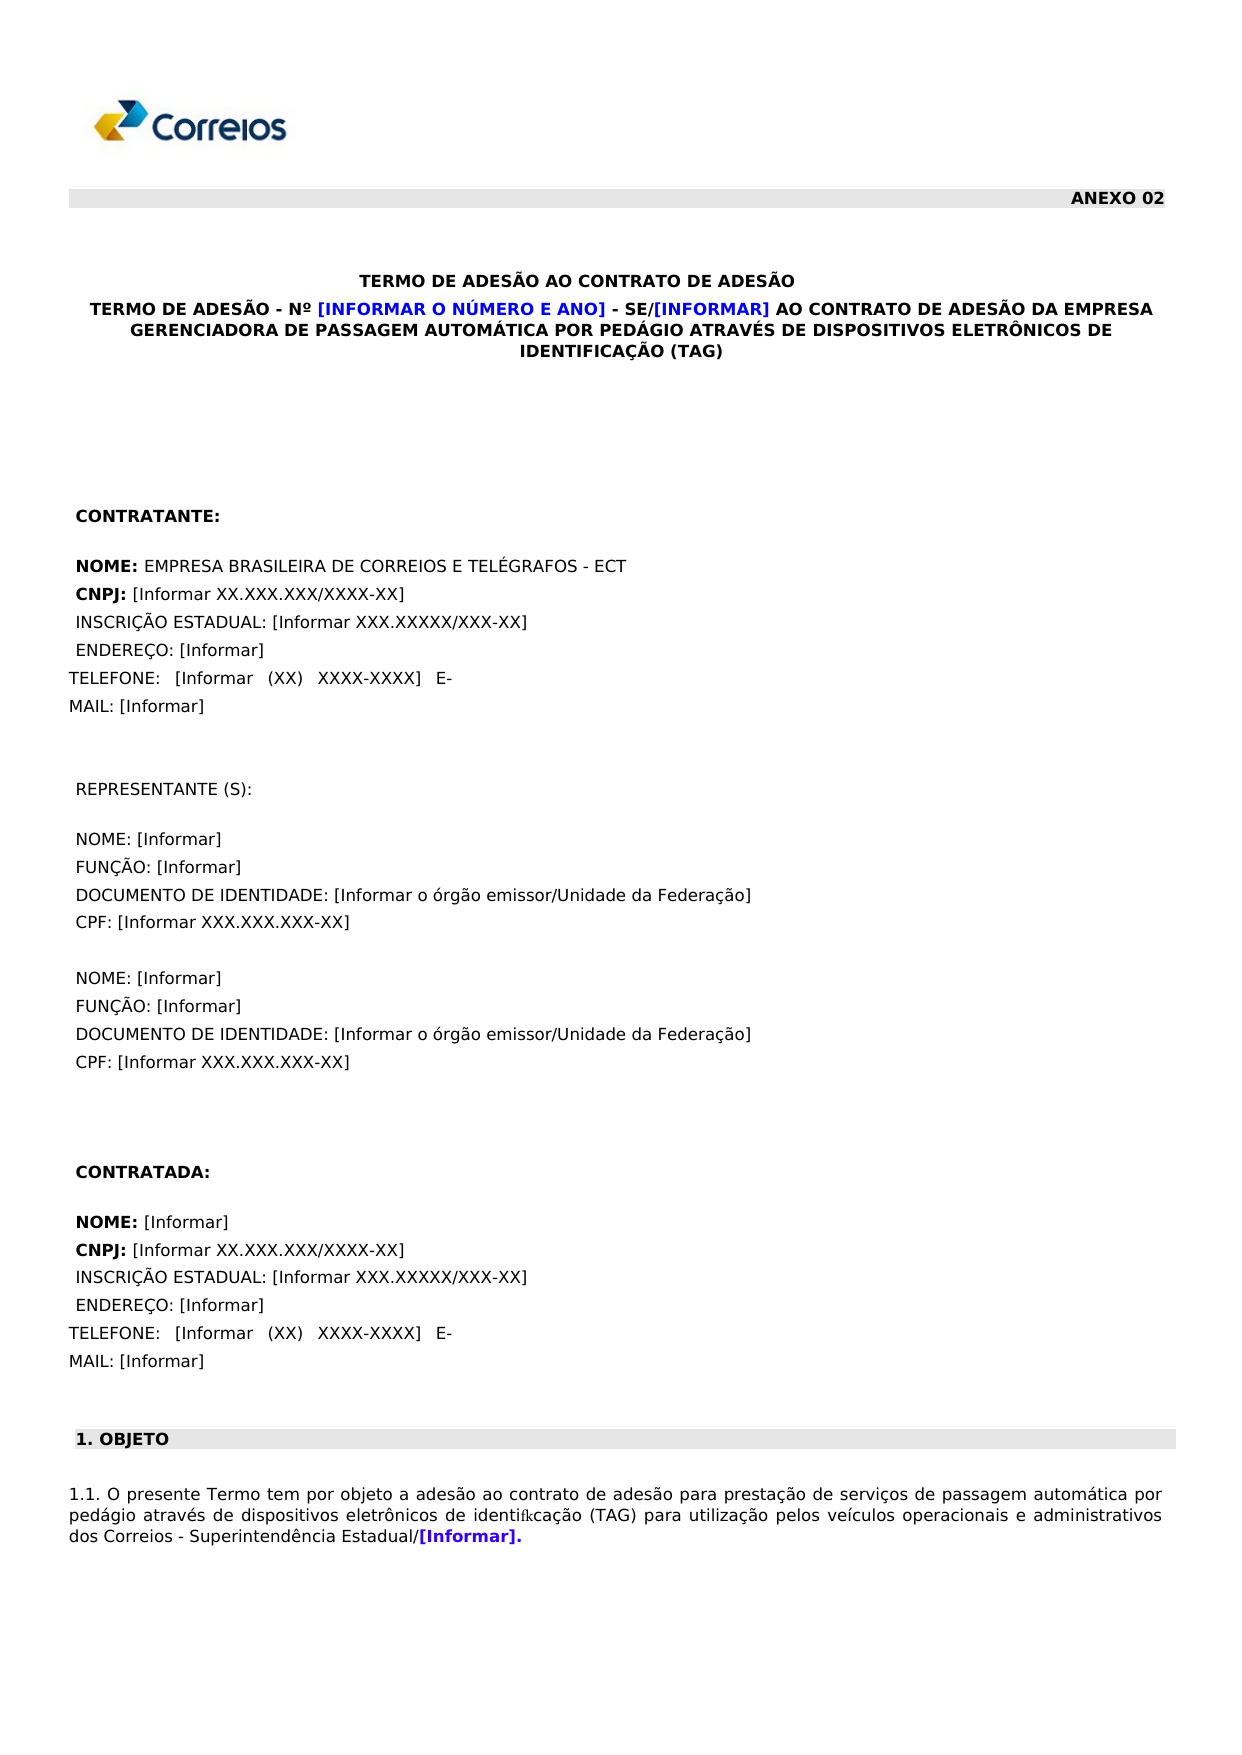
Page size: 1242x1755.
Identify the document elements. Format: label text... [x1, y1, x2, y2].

text NOME: EMPRESA BRASILEIRA DE CORREIOS E TELÉGRAFOS - ECT [75, 557, 1176, 577]
text TELEFONE: [Informar (XX) XXXX-XXXX] E-MAIL: [Informar] [69, 1324, 453, 1372]
text CNPJ: [Informar XX.XXX.XXX/XXXX-XX] [75, 1241, 1176, 1260]
text FUNÇÃO: [Informar] [75, 997, 1176, 1016]
text IDENTIFICAÇÃO (TAG) [70, 342, 1173, 361]
text CNPJ: [Informar XX.XXX.XXX/XXXX-XX] [75, 585, 1176, 604]
text ENDEREÇO: [Informar] [75, 1296, 1176, 1316]
text NOME: [Informar] [75, 969, 1176, 988]
text ENDEREÇO: [Informar] [75, 641, 1176, 660]
text TELEFONE: [Informar (XX) XXXX-XXXX] E-MAIL: [Informar] [69, 669, 453, 716]
text CONTRATANTE: [75, 507, 1176, 527]
text CPF: [Informar XXX.XXX.XXX-XX] [75, 1052, 1176, 1072]
text REPRESENTANTE (S): [75, 780, 1176, 799]
text INSCRIÇÃO ESTADUAL: [Informar XXX.XXXXX/XXX-XX] [75, 613, 1176, 632]
text CPF: [Informar XXX.XXX.XXX-XX] [75, 913, 1176, 933]
subtitle ANEXO 02 [69, 189, 1165, 208]
text TERMO DE ADESÃO - Nº [INFORMAR O NÚMERO E ANO] - SE/[INFORMAR] AO CONTRATO DE ADESÃO DA EMPRESA [70, 299, 1173, 319]
text DOCUMENTO DE IDENTIDADE: [Informar o órgão emissor/Unidade da Federação] [75, 885, 1176, 905]
text FUNÇÃO: [Informar] [75, 857, 1176, 877]
text DOCUMENTO DE IDENTIDADE: [Informar o órgão emissor/Unidade da Federação] [75, 1024, 1176, 1044]
text INSCRIÇÃO ESTADUAL: [Informar XXX.XXXXX/XXX-XX] [75, 1268, 1176, 1288]
text 1.1. O presente Termo tem por objeto a adesão ao contrato de adesão para prestação de serviços de passagem automática por pedágio através de dispositivos eletrônicos de identicação (TAG) para utilização pelos veículos operacionais e administrativos dos Correios - Superintendência Estadual/[Informar]. [69, 1485, 1163, 1546]
text NOME: [Informar] [75, 829, 1176, 849]
text CONTRATADA: [75, 1163, 1176, 1182]
text NOME: [Informar] [75, 1213, 1176, 1232]
text GERENCIADORA DE PASSAGEM AUTOMÁTICA POR PEDÁGIO ATRAVÉS DE DISPOSITIVOS ELETRÔNICOS DE [70, 321, 1173, 340]
subtitle 1. OBJETO [75, 1429, 1176, 1449]
text TERMO DE ADESÃO AO CONTRATO DE ADESÃO [359, 271, 1176, 291]
